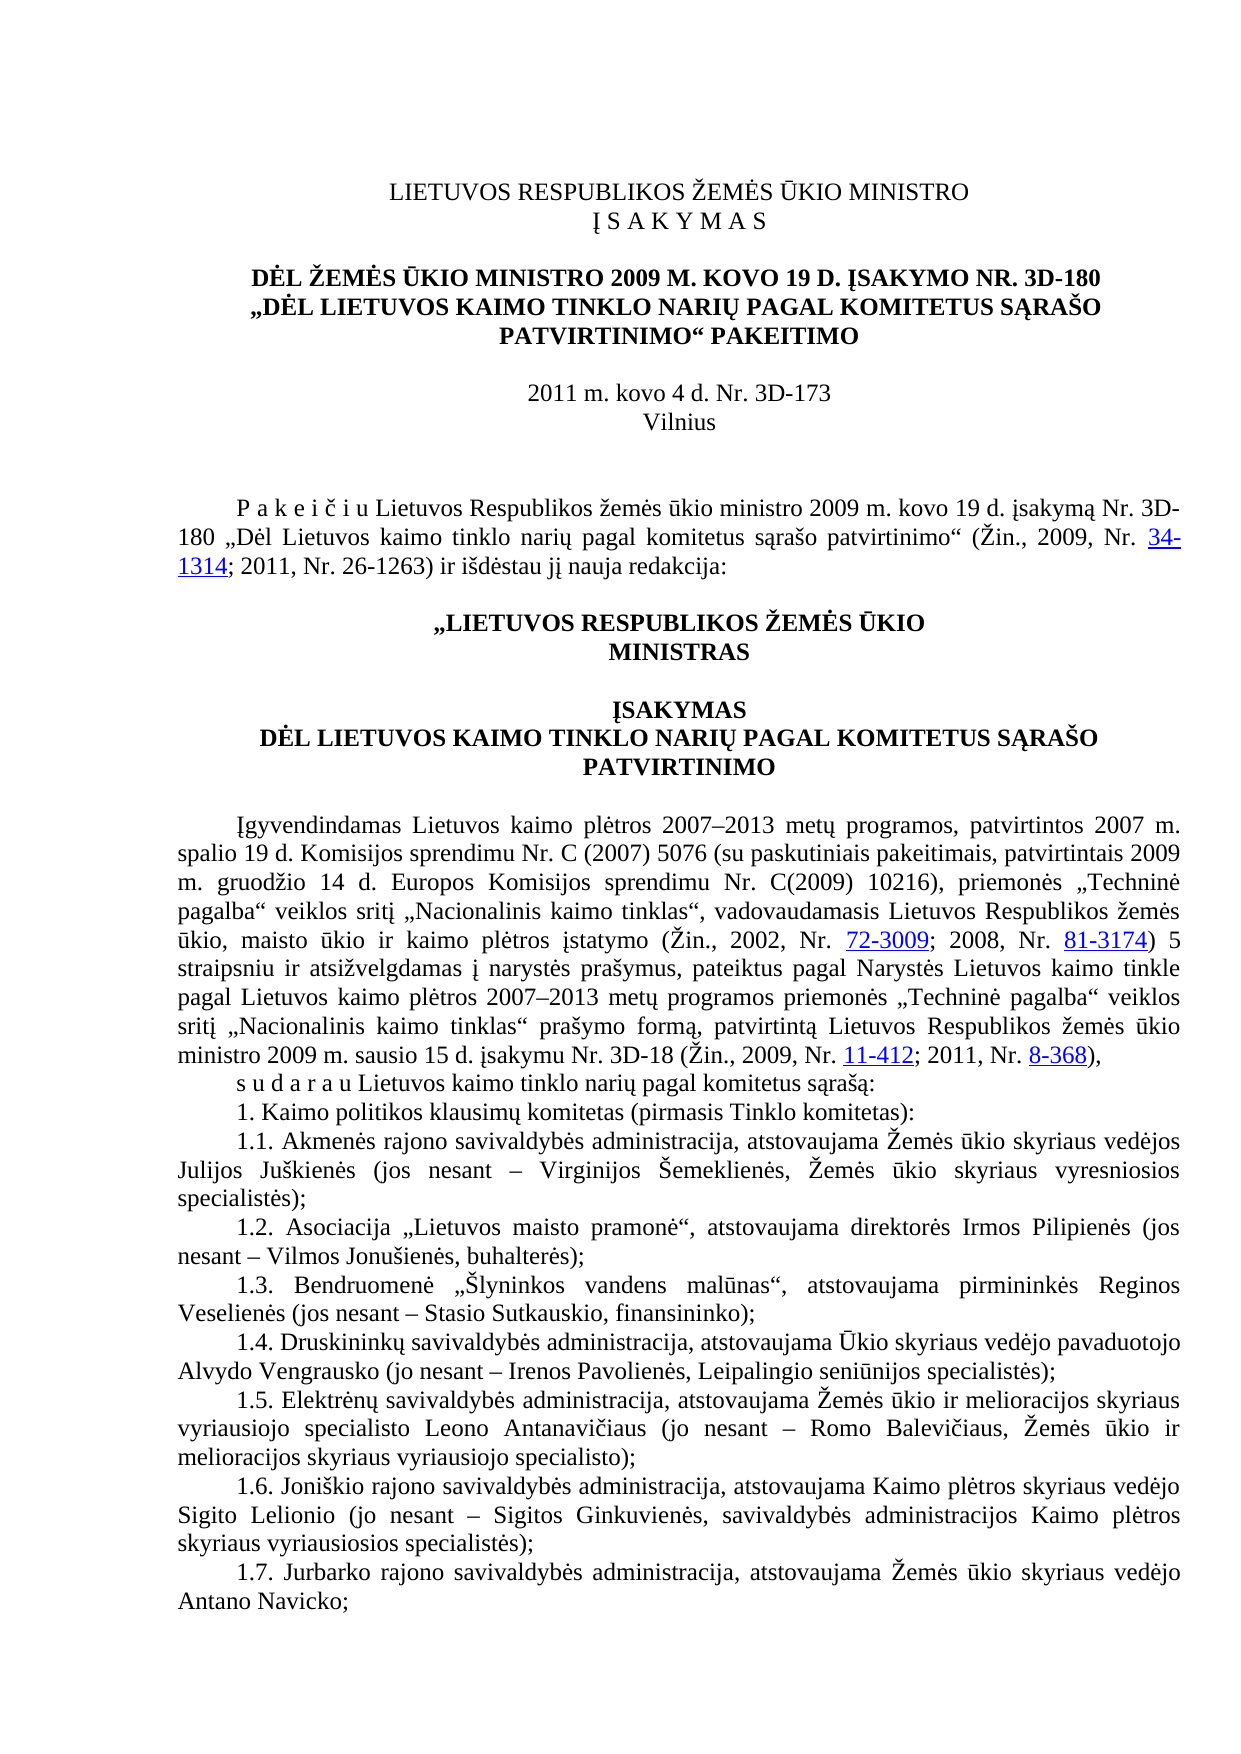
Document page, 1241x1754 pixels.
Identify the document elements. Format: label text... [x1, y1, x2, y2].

text Į S A K Y M A S [177, 206, 1181, 235]
text 2011 m. kovo 4 d. Nr. 3D-173 [177, 378, 1181, 407]
text DĖL ŽEMĖS ŪKIO MINISTRO 2009 M. KOVO 19 D. ĮSAKYMO NR. 3D-180 „DĖL LIETUVOS KAIMO TINKLO NARIŲ PAGAL KOMITETUS SĄRAŠO PATVIRTINIMO“ PAKEITIMO [177, 263, 1181, 350]
text s u d a r a u Lietuvos kaimo tinklo narių pagal komitetus sąrašą: [177, 1068, 1181, 1097]
text ĮSAKYMAS [177, 695, 1181, 723]
text Vilnius [177, 407, 1181, 436]
text 1.4. Druskininkų savivaldybės administracija, atstovaujama Ūkio skyriaus vedėjo pavaduotojo Alvydo Vengrausko (jo nesant – Irenos Pavolienės, Leipalingio seniūnijos specialistės); [177, 1327, 1181, 1385]
text MINISTRAS [177, 637, 1181, 666]
text 1.6. Joniškio rajono savivaldybės administracija, atstovaujama Kaimo plėtros skyriaus vedėjo Sigito Lelionio (jo nesant – Sigitos Ginkuvienės, savivaldybės administracijos Kaimo plėtros skyriaus vyriausiosios specialistės); [177, 1471, 1181, 1557]
text LIETUVOS RESPUBLIKOS ŽEMĖS ŪKIO MINISTRO [177, 177, 1181, 206]
text 1.1. Akmenės rajono savivaldybės administracija, atstovaujama Žemės ūkio skyriaus vedėjos Julijos Juškienės (jos nesant – Virginijos Šemeklienės, Žemės ūkio skyriaus vyresniosios specialistės); [177, 1126, 1181, 1212]
text Įgyvendindamas Lietuvos kaimo plėtros 2007–2013 metų programos, patvirtintos 2007 m. spalio 19 d. Komisijos sprendimu Nr. C (2007) 5076 (su paskutiniais pakeitimais, patvirtintais 2009 m. gruodžio 14 d. Europos Komisijos sprendimu Nr. C(2009) 10216), priemonės „Techninė pagalba“ veiklos sritį „Nacionalinis kaimo tinklas“, vadovaudamasis Lietuvos Respublikos žemės ūkio, maisto ūkio ir kaimo plėtros įstatymo (Žin., 2002, Nr. 72-3009; 2008, Nr. 81-3174) 5 straipsniu ir atsižvelgdamas į narystės prašymus, pateiktus pagal Narystės Lietuvos kaimo tinkle pagal Lietuvos kaimo plėtros 2007–2013 metų programos priemonės „Techninė pagalba“ veiklos sritį „Nacionalinis kaimo tinklas“ prašymo formą, patvirtintą Lietuvos Respublikos žemės ūkio ministro 2009 m. sausio 15 d. įsakymu Nr. 3D-18 (Žin., 2009, Nr. 11-412; 2011, Nr. 8-368), [177, 810, 1181, 1068]
text 1.5. Elektrėnų savivaldybės administracija, atstovaujama Žemės ūkio ir melioracijos skyriaus vyriausiojo specialisto Leono Antanavičiaus (jo nesant – Romo Balevičiaus, Žemės ūkio ir melioracijos skyriaus vyriausiojo specialisto); [177, 1385, 1181, 1471]
text 1. Kaimo politikos klausimų komitetas (pirmasis Tinklo komitetas): [177, 1097, 1181, 1126]
text 1.7. Jurbarko rajono savivaldybės administracija, atstovaujama Žemės ūkio skyriaus vedėjo Antano Navicko; [177, 1557, 1181, 1615]
text DĖL LIETUVOS KAIMO TINKLO NARIŲ PAGAL KOMITETUS SĄRAŠO PATVIRTINIMO [177, 723, 1181, 781]
text P a k e i č i u Lietuvos Respublikos žemės ūkio ministro 2009 m. kovo 19 d. įsakymą Nr. 3D-180 „Dėl Lietuvos kaimo tinklo narių pagal komitetus sąrašo patvirtinimo“ (Žin., 2009, Nr. 34-1314; 2011, Nr. 26-1263) ir išdėstau jį nauja redakcija: [177, 493, 1181, 580]
text „LIETUVOS RESPUBLIKOS ŽEMĖS ŪKIO [177, 608, 1181, 637]
text 1.2. Asociacija „Lietuvos maisto pramonė“, atstovaujama direktorės Irmos Pilipienės (jos nesant – Vilmos Jonušienės, buhalterės); [177, 1212, 1181, 1270]
text 1.3. Bendruomenė „Šlyninkos vandens malūnas“, atstovaujama pirmininkės Reginos Veselienės (jos nesant – Stasio Sutkauskio, finansininko); [177, 1270, 1181, 1327]
